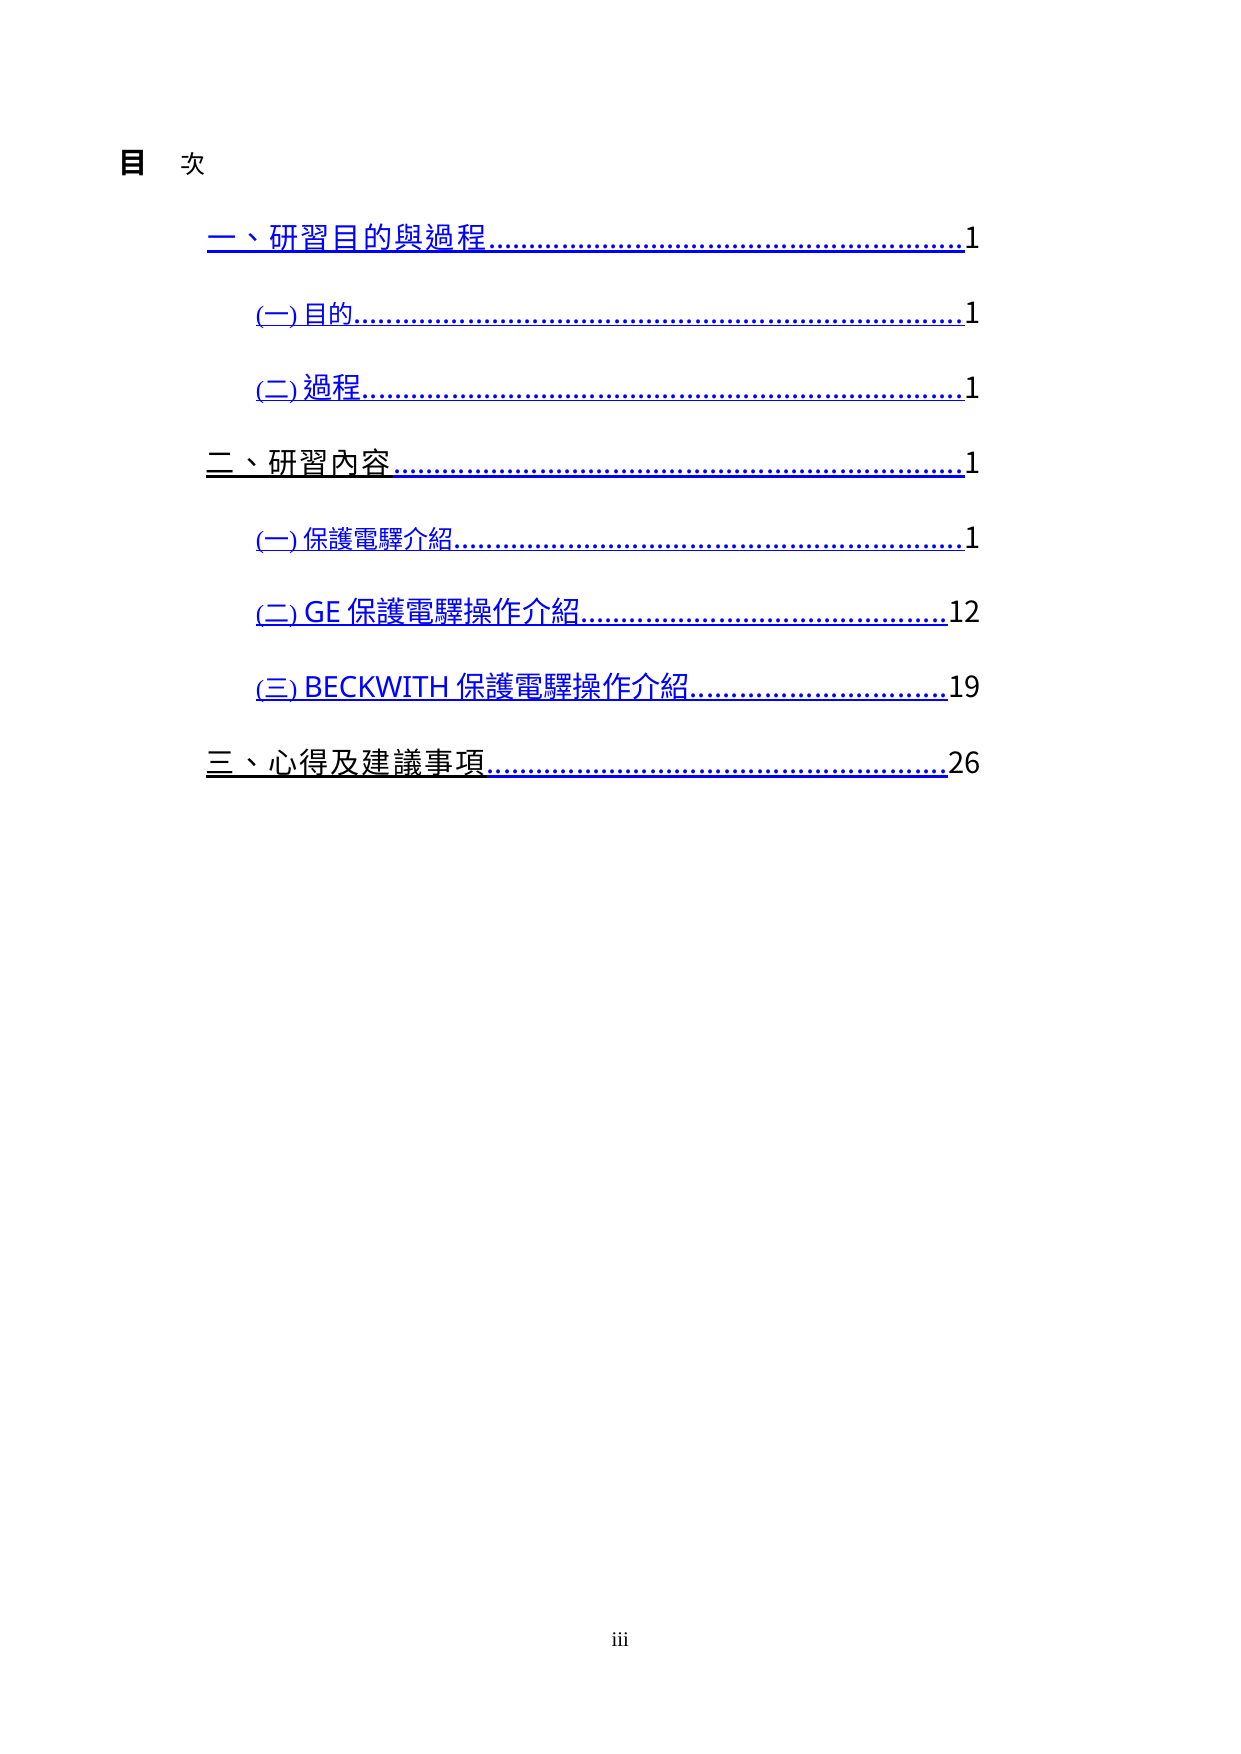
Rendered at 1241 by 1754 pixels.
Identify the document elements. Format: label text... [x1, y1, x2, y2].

text 三、心得及建議事項 26 [118, 723, 1122, 798]
text 目 次 [118, 123, 1122, 198]
text (一) 目的 1 [168, 273, 1122, 348]
text (三) BECKWITH保護電驛操作介紹 19 [168, 648, 1122, 723]
text (一) 保護電驛介紹 1 [168, 498, 1122, 573]
text 二、研習內容 1 [118, 423, 1122, 498]
text 一、研習目的與過程 1 [118, 198, 1122, 273]
text (二) GE保護電驛操作介紹 12 [168, 573, 1122, 648]
text (二) 過程 1 [168, 348, 1122, 423]
